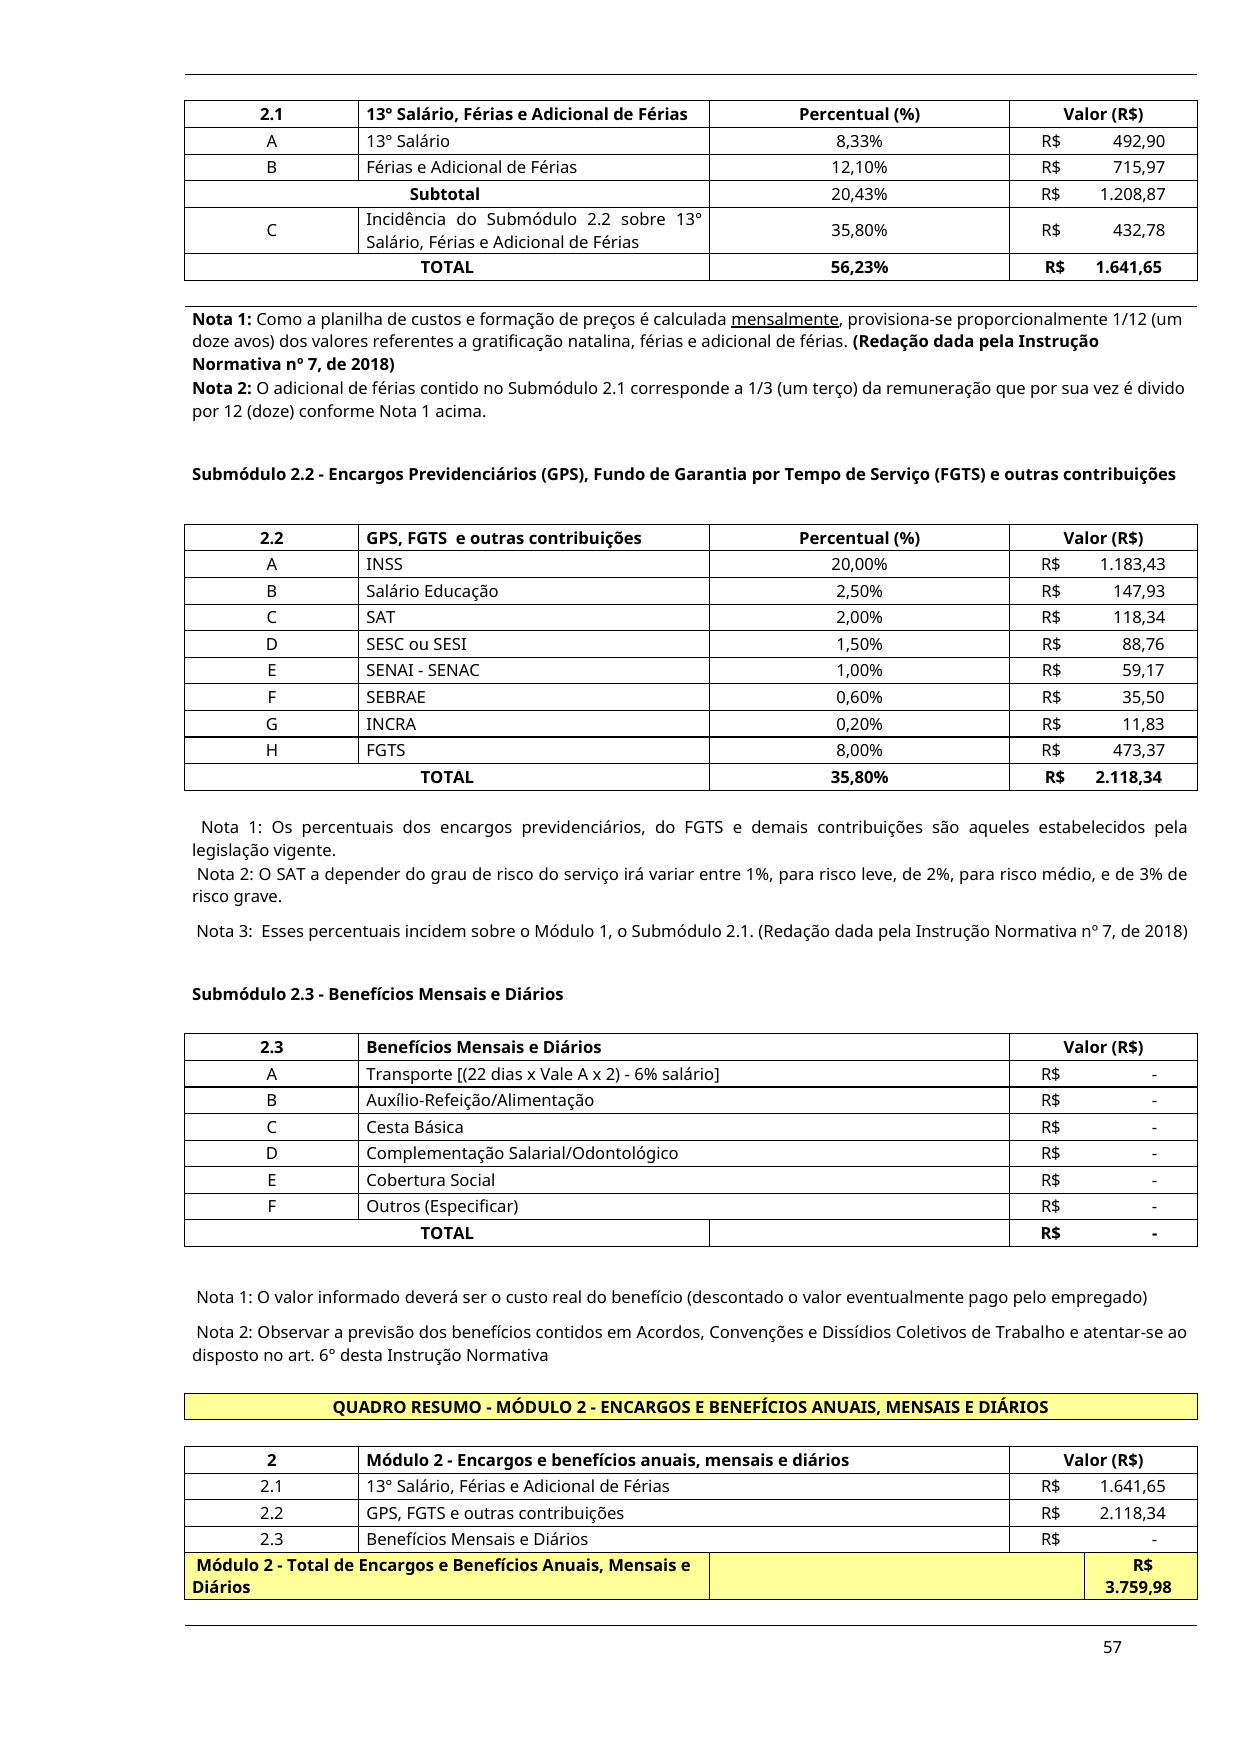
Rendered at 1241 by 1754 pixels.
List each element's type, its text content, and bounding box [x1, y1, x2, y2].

table_cell Valor (R$) [1010, 101, 1197, 127]
table_cell [1197, 980, 1214, 1007]
table_cell Módulo 2 - Total de Encargos e Benefícios Anuais, Mensais e Diários [185, 1553, 709, 1599]
table_cell 8,00% [710, 738, 1009, 763]
table_cell TOTAL [185, 764, 709, 789]
table_cell [1198, 710, 1214, 736]
table_cell [185, 75, 1197, 100]
table_cell [185, 424, 1197, 450]
table_cell 2,50% [710, 578, 1009, 603]
table_cell Nota 2: Observar a previsão dos benefícios contidos em Acordos, Convenções e Dissídios Coletivos de Trabalho e atentar-se ao disposto no art. 6° desta Instrução Normativa [185, 1321, 1197, 1366]
table_cell Nota 2: O SAT a depender do grau de risco do serviço irá variar entre 1%, para risco leve, de 2%, para risco médio, e de 3% de risco grave. [185, 861, 1197, 908]
table_cell [1198, 577, 1214, 603]
table_cell F [185, 1194, 358, 1219]
table_cell Nota 2: O adicional de férias contido no Submódulo 2.1 corresponde a 1/3 (um terço) da remuneração que por sua vez é divido por 12 (doze) conforme Nota 1 acima. [185, 375, 1197, 424]
table_cell [1198, 1526, 1214, 1552]
table_cell [1198, 1113, 1214, 1139]
table_cell [185, 791, 1197, 816]
table_cell R$ 88,76 [1010, 631, 1197, 657]
table_cell [710, 1220, 1009, 1246]
table_cell Cesta Básica [359, 1114, 1009, 1139]
table_cell C [185, 1114, 358, 1139]
table_cell [1198, 1140, 1214, 1166]
table_cell [185, 1007, 1197, 1033]
table_cell R$ 2.118,34 [1010, 764, 1197, 789]
table_cell [185, 497, 1197, 524]
table_cell 20,00% [710, 551, 1009, 577]
table_cell TOTAL [185, 254, 709, 280]
table_cell R$ 11,83 [1010, 711, 1197, 736]
table_cell R$ - [1010, 1167, 1197, 1193]
table_cell GPS, FGTS e outras contribuições [359, 525, 709, 550]
table_cell A [185, 551, 358, 577]
table_cell Salário Educação [359, 578, 709, 603]
table_cell R$ 1.641,65 [1010, 1474, 1197, 1499]
table_cell Transporte [(22 dias x Vale A x 2) - 6% salário] [359, 1061, 1009, 1086]
table_cell [1197, 1246, 1214, 1272]
table_cell Valor (R$) [1010, 1447, 1197, 1472]
table_cell [1198, 657, 1214, 683]
table_cell [1197, 816, 1214, 861]
table_cell Nota 1: Os percentuais dos encargos previdenciários, do FGTS e demais contribuições são aqueles estabelecidos pela legislação vigente. [185, 816, 1197, 861]
table_cell SESC ou SESI [359, 631, 709, 657]
table_cell [185, 1366, 1197, 1393]
table_cell D [185, 1141, 358, 1166]
table_cell 35,80% [710, 208, 1009, 253]
table_cell [185, 1247, 1197, 1272]
table_cell Férias e Adicional de Férias [359, 155, 709, 180]
table_cell SAT [359, 605, 709, 630]
table_cell [1198, 550, 1214, 577]
table_cell [1197, 280, 1214, 306]
table_cell 2.3 [185, 1034, 358, 1060]
table_cell [185, 954, 1197, 980]
table_cell [1197, 497, 1214, 524]
table_cell FGTS [359, 738, 709, 763]
table_cell [1198, 253, 1214, 280]
table_cell [1197, 1273, 1214, 1321]
table_cell Outros (Especificar) [359, 1194, 1009, 1219]
table_cell Módulo 2 - Encargos e benefícios anuais, mensais e diários [359, 1447, 1009, 1472]
table_cell [1198, 524, 1214, 550]
table_cell R$ - [1010, 1527, 1197, 1552]
table_cell E [185, 1167, 358, 1193]
table_cell Valor (R$) [1010, 1034, 1197, 1060]
table_cell Valor (R$) [1010, 525, 1197, 550]
table_cell R$ 1.641,65 [1010, 254, 1197, 280]
table_cell TOTAL [185, 1220, 709, 1246]
table_cell [1198, 736, 1214, 763]
table_cell Nota 1: O valor informado deverá ser o custo real do benefício (descontado o valor eventualmente pago pelo empregado) [185, 1273, 1197, 1321]
table_cell 2.1 [185, 101, 358, 127]
table_cell 35,80% [710, 764, 1009, 789]
table_cell Complementação Salarial/Odontológico [359, 1141, 1009, 1166]
table_cell Submódulo 2.3 - Benefícios Mensais e Diários [185, 980, 1197, 1007]
table_cell R$ 59,17 [1010, 658, 1197, 683]
table_cell SEBRAE [359, 684, 709, 710]
table_cell 12,10% [710, 155, 1009, 180]
table_cell [710, 1553, 1066, 1599]
table_cell [1198, 604, 1214, 630]
table_cell [1198, 630, 1214, 657]
table_cell [185, 281, 1197, 306]
table_cell [1197, 424, 1214, 450]
table_cell Benefícios Mensais e Diários [359, 1527, 1009, 1552]
table_cell [1198, 100, 1214, 127]
table_cell Incidência do Submódulo 2.2 sobre 13° Salário, Férias e Adicional de Férias [359, 208, 709, 253]
table_cell 56,23% [710, 254, 1009, 280]
table_cell [1197, 1599, 1214, 1625]
table_cell 2.1 [185, 1474, 358, 1499]
table_cell 13° Salário, Férias e Adicional de Férias [359, 101, 709, 127]
table_cell R$ 2.118,34 [1010, 1500, 1197, 1526]
table_cell [1198, 180, 1214, 207]
table_cell [1198, 1033, 1214, 1060]
table_cell R$ 1.208,87 [1010, 181, 1197, 207]
table_cell R$ 1.183,43 [1010, 551, 1197, 577]
table_cell Auxílio-Refeição/Alimentação [359, 1088, 1009, 1113]
table_cell [1197, 74, 1214, 100]
table_cell 13° Salário, Férias e Adicional de Férias [359, 1474, 1009, 1499]
table_cell 13° Salário [359, 128, 709, 153]
table_cell 1,00% [710, 658, 1009, 683]
table_cell Nota 1: Como a planilha de custos e formação de preços é calculada mensalmente, provisiona-se proporcionalmente 1/12 (um doze avos) dos valores referentes a gratificação natalina, férias e adicional de férias. (Redação dada pela Instrução Normativa nº 7, de 2018) [185, 307, 1197, 375]
table_cell [1198, 1552, 1214, 1599]
table_cell D [185, 631, 358, 657]
table_cell Submódulo 2.2 - Encargos Previdenciários (GPS), Fundo de Garantia por Tempo de Serviço (FGTS) e outras contribuições [185, 450, 1197, 497]
table_cell 2 [185, 1447, 358, 1472]
table_cell A [185, 128, 358, 153]
table_cell [1198, 207, 1214, 253]
table_cell [1198, 154, 1214, 180]
table_cell 2.2 [185, 1500, 358, 1526]
table_cell A [185, 1061, 358, 1086]
table_cell [1198, 1060, 1214, 1086]
table_cell INCRA [359, 711, 709, 736]
table_cell [1197, 1007, 1214, 1033]
table_cell [185, 1600, 1197, 1625]
table_cell GPS, FGTS e outras contribuições [359, 1500, 1009, 1526]
table_cell Nota 3: Esses percentuais incidem sobre o Módulo 1, o Submódulo 2.1. (Redação dada pela Instrução Normativa nº 7, de 2018) [185, 908, 1197, 954]
table_cell Subtotal [185, 181, 709, 207]
table_cell [1198, 1086, 1214, 1113]
table_cell R$ 432,78 [1010, 208, 1197, 253]
table_cell [1197, 1419, 1214, 1446]
table_cell C [185, 605, 358, 630]
table_cell [1197, 1321, 1214, 1366]
table_cell E [185, 658, 358, 683]
table_cell [1197, 375, 1214, 424]
table_cell C [185, 208, 358, 253]
table_cell B [185, 155, 358, 180]
table_cell [1197, 790, 1214, 816]
table_cell R$ 715,97 [1010, 155, 1197, 180]
table_cell [1198, 1499, 1214, 1526]
table_cell R$ 147,93 [1010, 578, 1197, 603]
table_cell [1198, 127, 1214, 153]
table_cell R$ 35,50 [1010, 684, 1197, 710]
table_cell 2.3 [185, 1527, 358, 1552]
table_cell Percentual (%) [710, 101, 1009, 127]
table_cell G [185, 711, 358, 736]
table_cell Cobertura Social [359, 1167, 1009, 1193]
table_cell SENAI - SENAC [359, 658, 709, 683]
table_cell 1,50% [710, 631, 1009, 657]
table_cell INSS [359, 551, 709, 577]
table_cell 0,20% [710, 711, 1009, 736]
table_cell [1197, 954, 1214, 980]
table_cell QUADRO RESUMO - MÓDULO 2 - ENCARGOS E BENEFÍCIOS ANUAIS, MENSAIS E DIÁRIOS [185, 1394, 1197, 1419]
table_cell [1198, 763, 1214, 789]
table_cell R$ - [1010, 1220, 1197, 1246]
table_cell 2,00% [710, 605, 1009, 630]
table_cell R$ 473,37 [1010, 738, 1197, 763]
table_cell B [185, 1088, 358, 1113]
table_cell [1197, 1366, 1214, 1393]
table_cell [1198, 1473, 1214, 1499]
table_cell [1197, 306, 1214, 375]
table_cell R$ 118,34 [1010, 605, 1197, 630]
table_cell R$ - [1010, 1061, 1197, 1086]
table_cell H [185, 738, 358, 763]
table_cell 20,43% [710, 181, 1009, 207]
table_cell Percentual (%) [710, 525, 1009, 550]
table_cell 8,33% [710, 128, 1009, 153]
table_cell R$ - [1010, 1088, 1197, 1113]
table_cell R$ - [1010, 1194, 1197, 1219]
table_cell R$ - [1010, 1141, 1197, 1166]
table_cell [1198, 1393, 1214, 1419]
table_cell [1066, 1553, 1084, 1599]
table_cell [185, 1420, 1197, 1446]
table_cell R$ 492,90 [1010, 128, 1197, 153]
table_cell [1198, 683, 1214, 710]
table_cell B [185, 578, 358, 603]
table_cell 2.2 [185, 525, 358, 550]
table_cell Benefícios Mensais e Diários [359, 1034, 1009, 1060]
table_cell [1198, 1219, 1214, 1246]
table_cell F [185, 684, 358, 710]
table_cell [1198, 1193, 1214, 1219]
table_cell R$ - [1010, 1114, 1197, 1139]
table_cell [1198, 1166, 1214, 1193]
table_cell [1197, 450, 1214, 497]
table_cell 0,60% [710, 684, 1009, 710]
table_cell [1198, 1446, 1214, 1472]
table_cell R$ 3.759,98 [1085, 1553, 1197, 1599]
table_cell [1197, 861, 1214, 908]
table_cell [1197, 908, 1214, 954]
